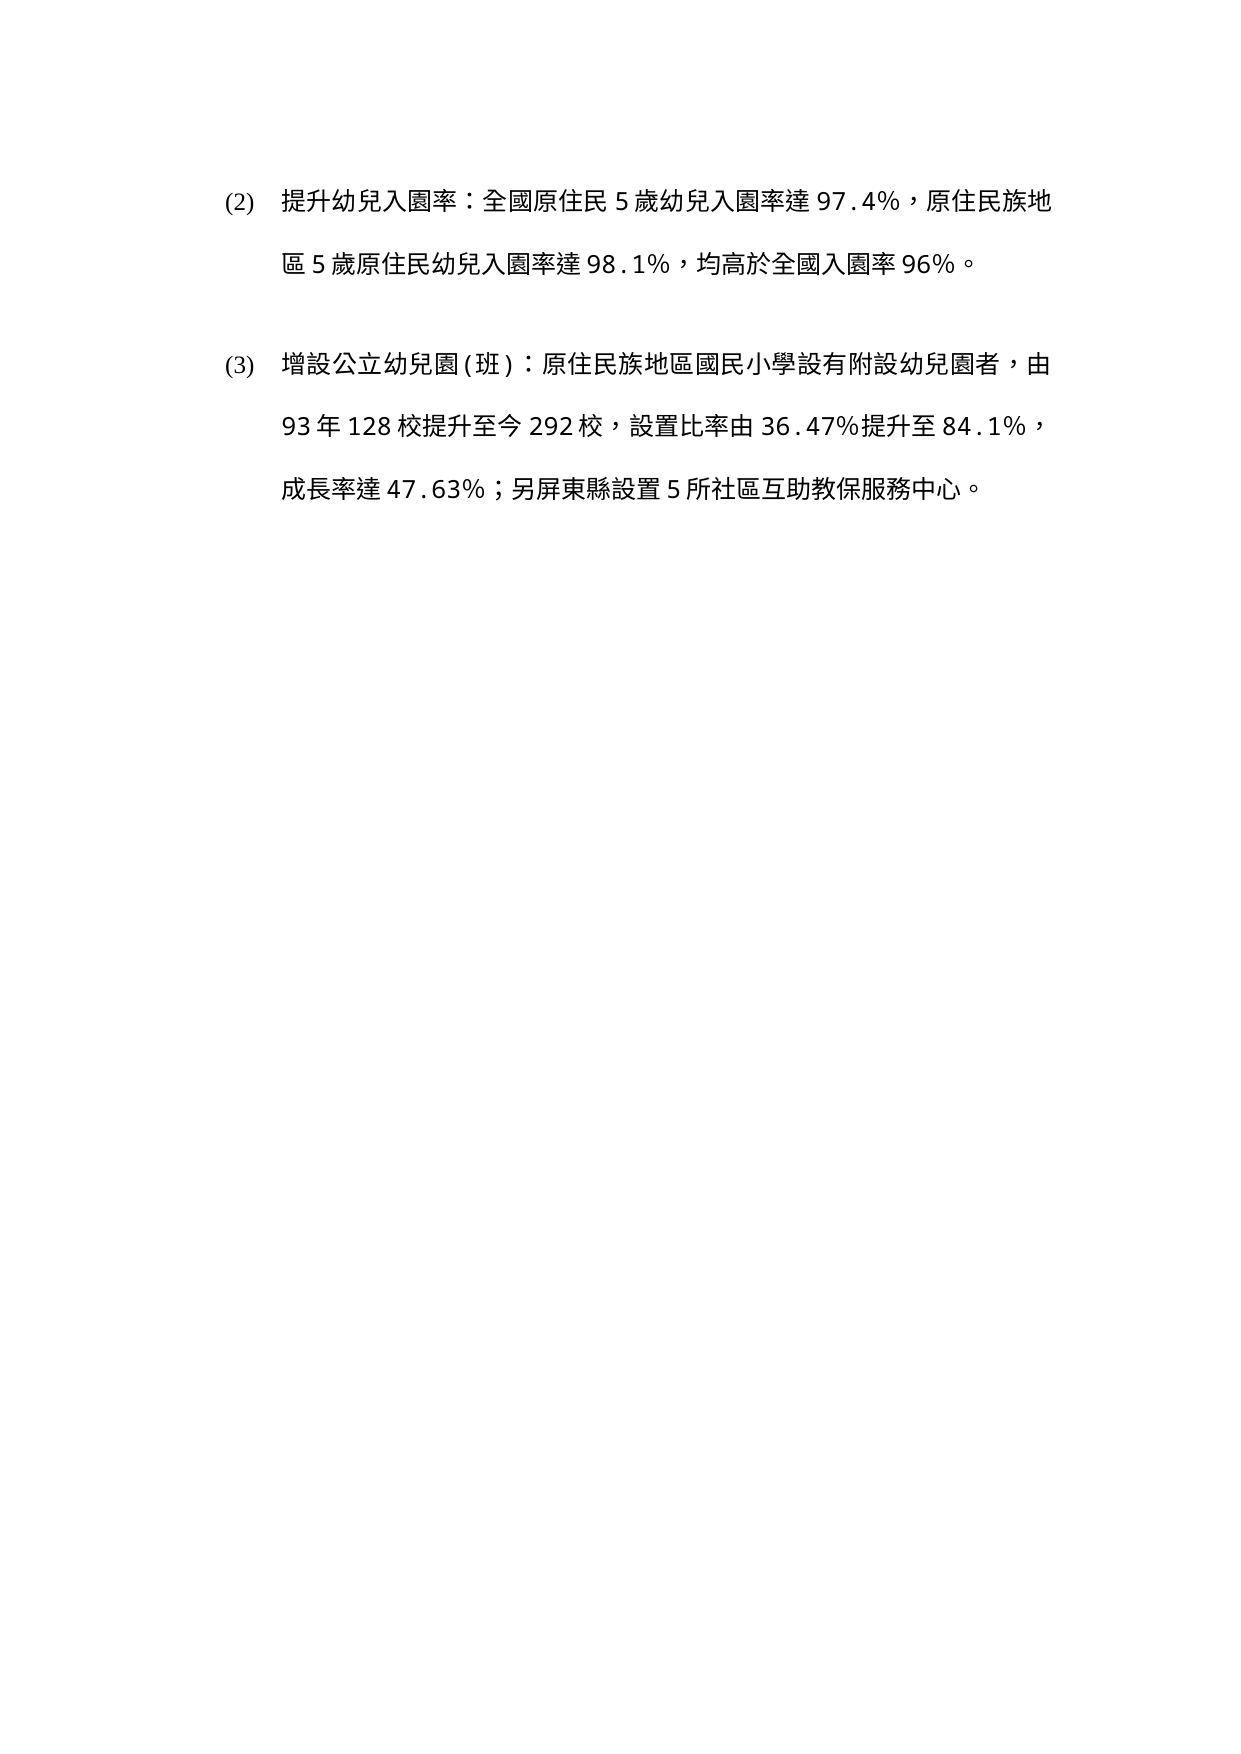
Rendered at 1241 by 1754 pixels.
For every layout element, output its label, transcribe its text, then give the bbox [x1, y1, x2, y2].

list 提升幼兒入園率：全國原住民5歲幼兒入園率達97.4％，原住民族地區5歲原住民幼兒入園率達98.1％，均高於全國入園率96％。 [225, 158, 1053, 283]
list 增設公立幼兒園(班)：原住民族地區國民小學設有附設幼兒園者，由93年128校提升至今292校，設置比率由36.47％提升至84.1％，成長率達47.63％；另屏東縣設置5所社區互助教保服務中心。 [225, 321, 1053, 508]
